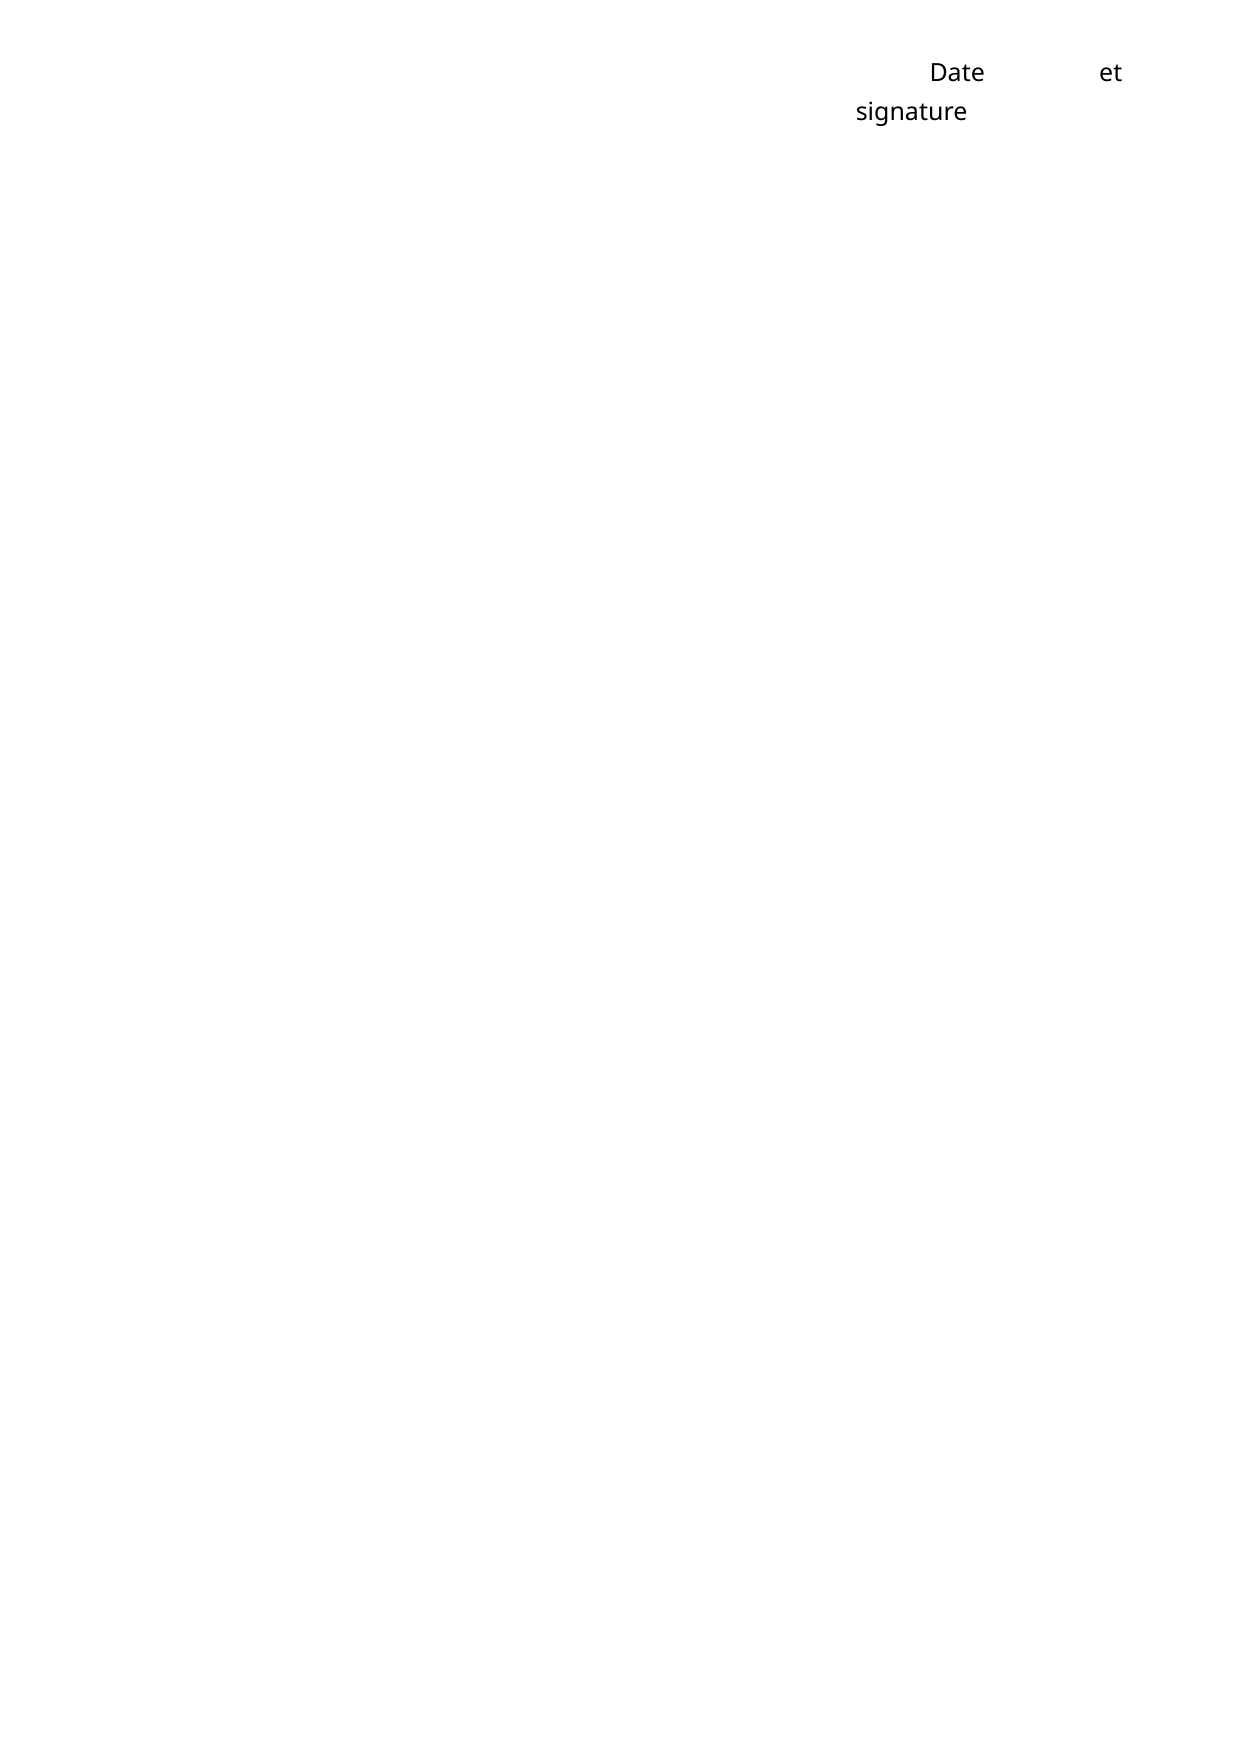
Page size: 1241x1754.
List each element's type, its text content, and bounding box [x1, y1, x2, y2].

text Date et signature [856, 55, 1122, 128]
